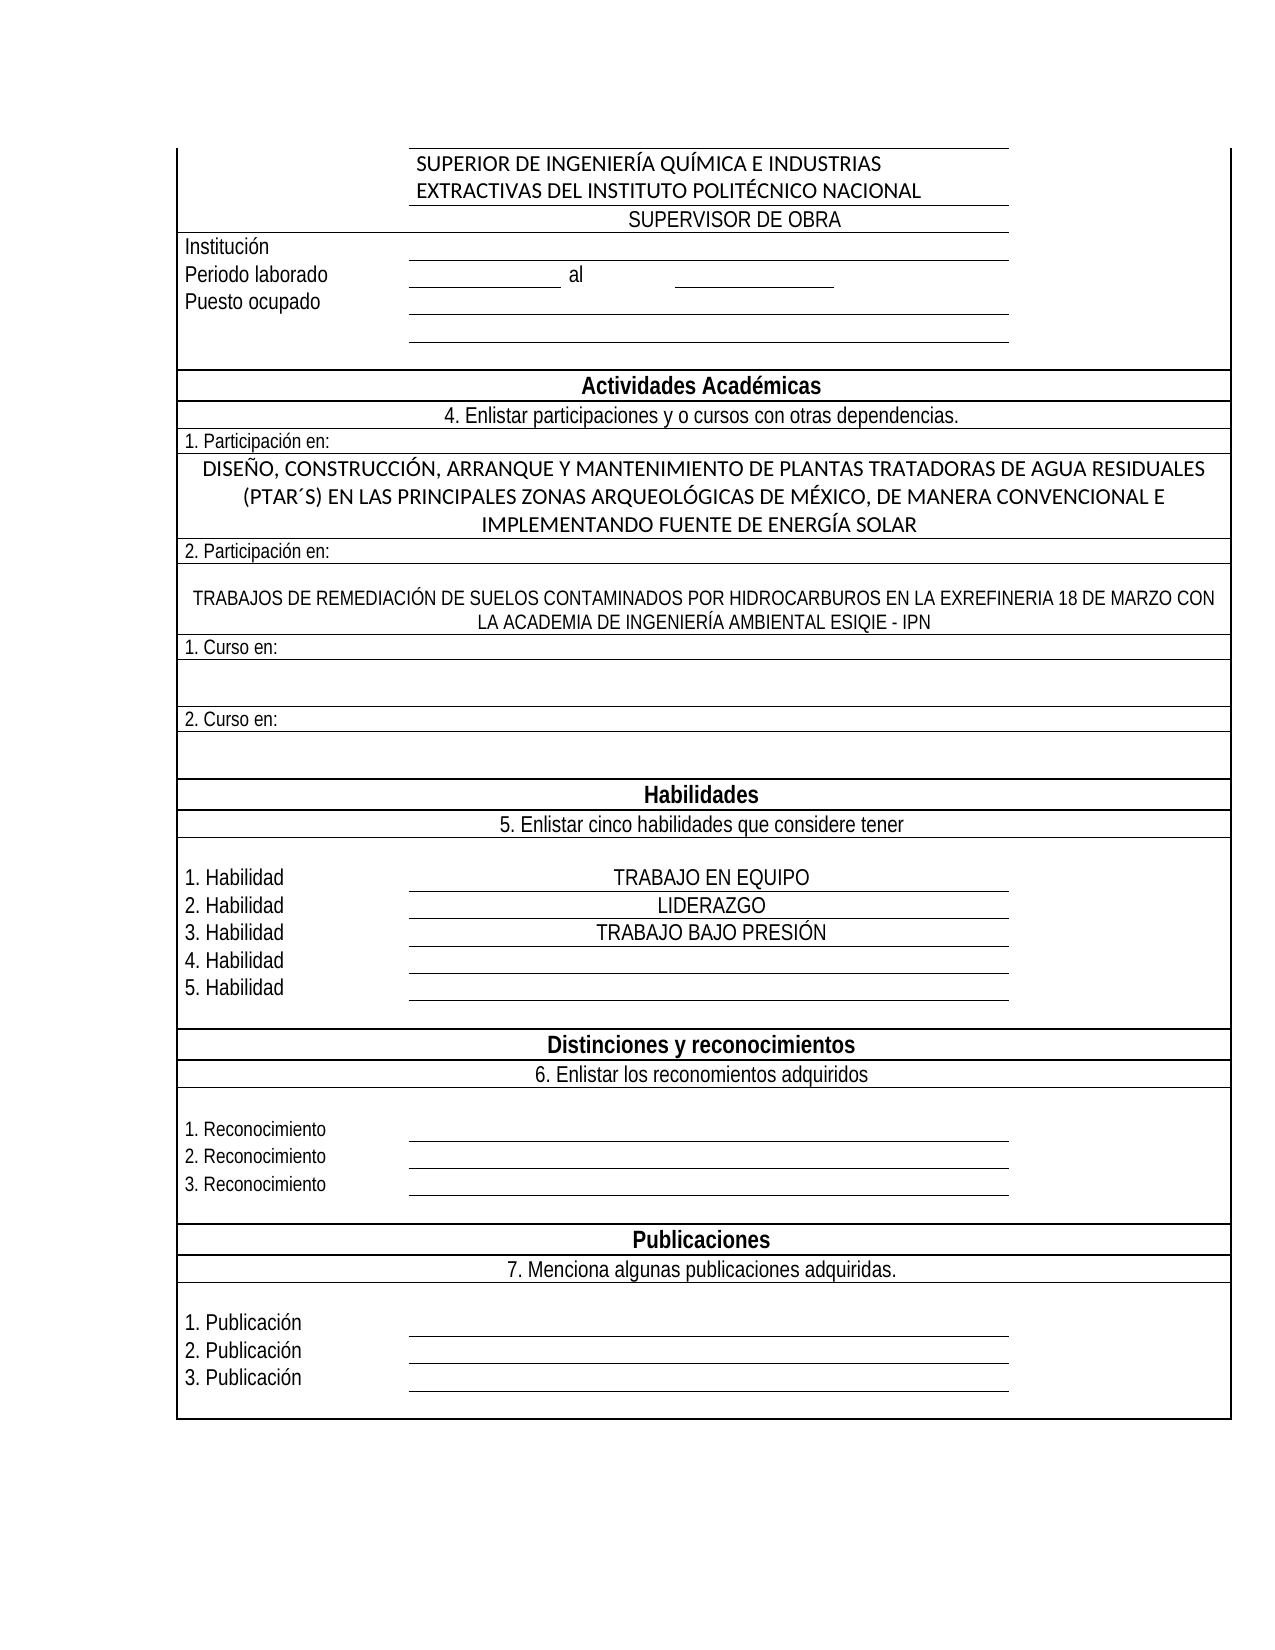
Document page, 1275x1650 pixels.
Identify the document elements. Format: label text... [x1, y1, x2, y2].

table_cell [409, 635, 1230, 659]
table_cell 1. Reconocimiento [178, 1114, 409, 1141]
table_cell [178, 148, 409, 205]
table_cell [561, 1088, 674, 1114]
table_cell [409, 838, 561, 864]
table_cell [1009, 1195, 1230, 1223]
table_cell Puesto ocupado [178, 287, 409, 314]
table_cell [1009, 973, 1230, 1000]
table_cell Actividades Académicas [178, 371, 1230, 400]
table_cell [409, 1364, 1009, 1391]
table_cell [409, 1337, 1009, 1363]
table_cell [1009, 838, 1230, 864]
table_cell [675, 1392, 834, 1418]
table_cell [1009, 891, 1230, 918]
table_cell 5. Habilidad [178, 973, 409, 1000]
table_cell [1009, 918, 1230, 946]
table_cell [178, 1088, 409, 1114]
table_cell SUPERVISOR DE OBRA [561, 206, 908, 232]
table_cell [675, 707, 834, 731]
table_cell [1009, 1000, 1230, 1028]
table_cell [409, 429, 1230, 453]
table_cell [561, 1392, 674, 1418]
table_cell [561, 838, 674, 864]
table_cell [834, 1196, 908, 1223]
table_cell [409, 287, 1009, 314]
table_cell [178, 1000, 409, 1028]
table_cell TRABAJO BAJO PRESIÓN [409, 919, 1009, 946]
table_cell 6. Enlistar los reconomientos adquiridos [178, 1061, 1230, 1087]
table_cell Institución [178, 233, 409, 259]
table_cell 2. Habilidad [178, 891, 409, 918]
table_cell [1009, 1336, 1230, 1363]
table_cell 4. Habilidad [178, 946, 409, 973]
table_cell [409, 1309, 1009, 1336]
table_cell [409, 1283, 561, 1309]
table_cell [1009, 287, 1230, 314]
table_cell [561, 1283, 674, 1309]
table_cell [675, 261, 834, 287]
table_cell [409, 974, 1009, 1000]
table_cell [1009, 707, 1230, 731]
table_cell Publicaciones [178, 1225, 1230, 1253]
table_cell al [561, 261, 674, 287]
table_cell [409, 261, 561, 287]
table_cell [1009, 864, 1230, 891]
table_cell 1. Curso en: [178, 635, 409, 659]
table_cell [409, 1196, 561, 1223]
table_cell [178, 732, 1230, 778]
table_cell [561, 1001, 674, 1028]
table_cell [561, 707, 674, 731]
table_cell [1009, 1283, 1230, 1309]
table_cell [834, 315, 908, 342]
table_cell [675, 1283, 834, 1309]
table_cell [1009, 1114, 1230, 1141]
table_cell [409, 539, 1230, 563]
table_cell [409, 1114, 1009, 1141]
table_cell [908, 1196, 1009, 1223]
table_cell 3. Publicación [178, 1363, 409, 1391]
table_cell 1. Habilidad [178, 864, 409, 891]
table_cell [409, 206, 561, 232]
table_cell [1009, 232, 1230, 259]
table_cell [409, 947, 1009, 973]
table_cell [178, 660, 1230, 706]
table_cell [834, 1392, 908, 1418]
table_cell 2. Reconocimiento [178, 1141, 409, 1168]
table_cell 7. Menciona algunas publicaciones adquiridas. [178, 1256, 1230, 1282]
table_cell [1009, 342, 1230, 369]
table_cell Habilidades [178, 780, 1230, 808]
table_cell [1009, 1363, 1230, 1391]
table_cell [675, 1001, 834, 1028]
table_cell [178, 205, 409, 232]
table_cell [675, 1088, 834, 1114]
table_cell [834, 707, 908, 731]
table_cell [409, 1001, 561, 1028]
table_cell TRABAJO EN EQUIPO [409, 864, 1009, 891]
table_cell 4. Enlistar participaciones y o cursos con otras dependencias. [178, 402, 1230, 428]
table_cell [409, 707, 561, 731]
table_cell 1. Participación en: [178, 429, 409, 453]
table_cell [561, 1196, 674, 1223]
table_cell 2. Curso en: [178, 707, 409, 731]
table_cell [561, 343, 674, 369]
table_cell [834, 838, 908, 864]
table_cell [1009, 205, 1230, 232]
table_cell [1009, 1088, 1230, 1114]
table_cell [409, 315, 561, 342]
table_cell [1009, 148, 1230, 205]
table_cell [1009, 1309, 1230, 1336]
table_cell [1009, 1168, 1230, 1195]
table_cell 5. Enlistar cinco habilidades que considere tener [178, 811, 1230, 837]
table_cell SUPERIOR DE INGENIERÍA QUÍMICA E INDUSTRIAS EXTRACTIVAS DEL INSTITUTO POLITÉCNICO NACIONAL [409, 149, 1009, 205]
table_cell LIDERAZGO [409, 892, 1009, 918]
table_cell [409, 233, 1009, 259]
table_cell [834, 1001, 908, 1028]
table_cell [834, 343, 908, 369]
table_cell [908, 838, 1009, 864]
table_cell [908, 315, 1009, 342]
table_cell [561, 315, 674, 342]
table_cell [908, 707, 1009, 731]
table_cell [178, 1283, 409, 1309]
table_cell [178, 314, 409, 342]
table_cell [675, 838, 834, 864]
table_cell [908, 1001, 1009, 1028]
table_cell [409, 1088, 561, 1114]
table_cell DISEÑO, CONSTRUCCIÓN, ARRANQUE Y MANTENIMIENTO DE PLANTAS TRATADORAS DE AGUA RESIDUALES (PTAR´S) EN LAS PRINCIPALES ZONAS ARQUEOLÓGICAS DE MÉXICO, DE MANERA CONVENCIONAL E IMPLEMENTANDO FUENTE DE ENERGÍA SOLAR [178, 454, 1230, 538]
table_cell 2. Participación en: [178, 539, 409, 563]
table_cell [908, 1283, 1009, 1309]
table_cell [1009, 314, 1230, 342]
table_cell [908, 343, 1009, 369]
table_cell [675, 343, 834, 369]
table_cell 3. Reconocimiento [178, 1168, 409, 1195]
table_cell 1. Publicación [178, 1309, 409, 1336]
table_cell Periodo laborado [178, 260, 409, 287]
table_cell [834, 1088, 908, 1114]
table_cell [908, 1088, 1009, 1114]
table_cell [908, 206, 1009, 232]
table_cell [178, 838, 409, 864]
table_cell [908, 1392, 1009, 1418]
table_cell [834, 261, 908, 287]
table_cell [1009, 946, 1230, 973]
table_cell [409, 1169, 1009, 1195]
table_cell Distinciones y reconocimientos [178, 1030, 1230, 1058]
table_cell [908, 261, 1009, 287]
table_cell [178, 1391, 409, 1418]
table_cell TRABAJOS DE REMEDIACIÓN DE SUELOS CONTAMINADOS POR HIDROCARBUROS EN LA EXREFINERIA 18 DE MARZO CON LA ACADEMIA DE INGENIERÍA AMBIENTAL ESIQIE - IPN [178, 564, 1230, 634]
table_cell [409, 1142, 1009, 1168]
table_cell [409, 343, 561, 369]
table_cell [1009, 260, 1230, 287]
table_cell [409, 1392, 561, 1418]
table_cell [178, 1195, 409, 1223]
table_cell 3. Habilidad [178, 918, 409, 946]
table_cell [1009, 1391, 1230, 1418]
table_cell [178, 342, 409, 369]
table_cell 2. Publicación [178, 1336, 409, 1363]
table_cell [1009, 1141, 1230, 1168]
table_cell [675, 1196, 834, 1223]
table_cell [834, 1283, 908, 1309]
table_cell [675, 315, 834, 342]
